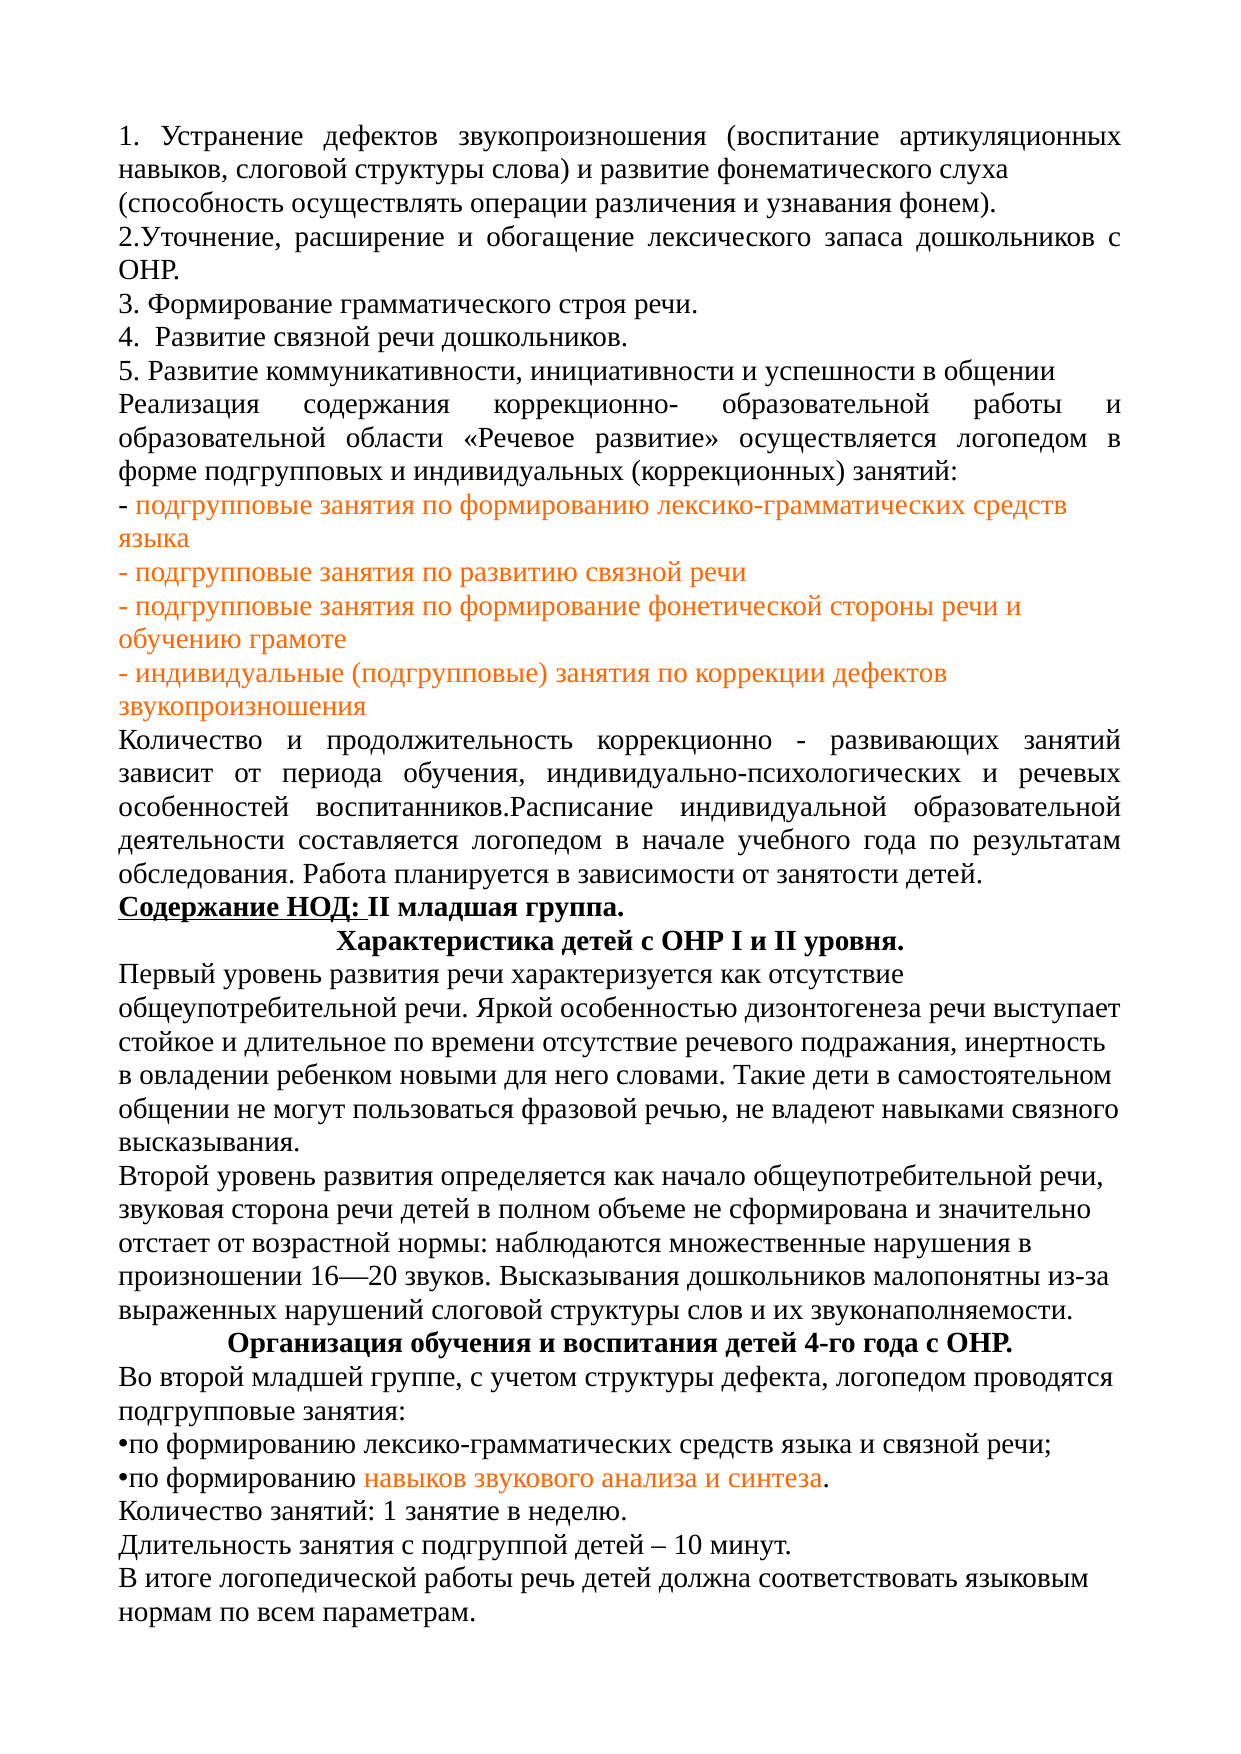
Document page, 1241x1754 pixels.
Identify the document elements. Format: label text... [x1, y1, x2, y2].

list 2.Уточнение, расширение и обогащение лексического запаса дошкольников с ОНР. [118, 219, 1122, 286]
text Характеристика детей с ОНР I и II уровня. [118, 923, 1122, 957]
text Количество занятий: 1 занятие в неделю. [118, 1493, 1122, 1527]
list 4. Развитие связной речи дошкольников. [118, 319, 1122, 353]
text - подгрупповые занятия по формированию лексико-грамматических средств языка [118, 487, 1122, 554]
text Содержание НОД: II младшая группа. [118, 889, 1122, 923]
text (способность осуществлять операции различения и узнавания фонем). [118, 185, 1122, 219]
text Во второй младшей группе, с учетом структуры дефекта, логопедом проводятся подгрупповые занятия: [118, 1359, 1122, 1426]
text - подгрупповые занятия по развитию связной речи [118, 554, 1122, 588]
list по формированию навыков звукового анализа и синтеза. [118, 1460, 1122, 1493]
text Реализация содержания коррекционно- образовательной работы и образовательной области «Речевое развитие» осуществляется логопедом в форме подгрупповых и индивидуальных (коррекционных) занятий: [118, 386, 1122, 487]
text - индивидуальные (подгрупповые) занятия по коррекции дефектов звукопроизношения [118, 655, 1122, 722]
text Количество и продолжительность коррекционно - развивающих занятий зависит от периода обучения, индивидуально-психологических и речевых особенностей воспитанников.Расписание индивидуальной образовательной деятельности составляется логопедом в начале учебного года по результатам обследования. Работа планируется в зависимости от занятости детей. [118, 722, 1122, 889]
text Второй уровень развития определяется как начало общеупотребительной речи, звуковая сторона речи детей в полном объеме не сформирована и значительно отстает от возрастной нормы: наблюдаются множественные нарушения в произношении 16—20 звуков. Высказывания дошкольников малопонятны из-за выраженных нарушений слоговой структуры слов и их звуконаполняемости. [118, 1158, 1122, 1326]
text Первый уровень развития речи характеризуется как отсутствие общеупотребительной речи. Яркой особенностью дизонтогенеза речи выступает стойкое и длительное по времени отсутствие речевого подражания, инертность в овладении ребенком новыми для него словами. Такие дети в самостоятельном общении не могут пользоваться фразовой речью, не владеют навыками связного высказывания. [118, 957, 1122, 1158]
list 3. Формирование грамматического строя речи. [118, 286, 1122, 319]
list 5. Развитие коммуникативности, инициативности и успешности в общении [118, 353, 1122, 386]
text Длительность занятия с подгруппой детей – 10 минут. [118, 1527, 1122, 1561]
text В итоге логопедической работы речь детей должна соответствовать языковым нормам по всем параметрам. [118, 1561, 1122, 1628]
list по формированию лексико-грамматических средств языка и связной речи; [118, 1426, 1122, 1460]
text Организация обучения и воспитания детей 4-го года с ОНР. [118, 1326, 1122, 1359]
text 1. Устранение дефектов звукопроизношения (воспитание артикуляционных навыков, слоговой структуры слова) и развитие фонематического слуха [118, 118, 1122, 185]
text - подгрупповые занятия по формирование фонетической стороны речи и обучению грамоте [118, 588, 1122, 655]
